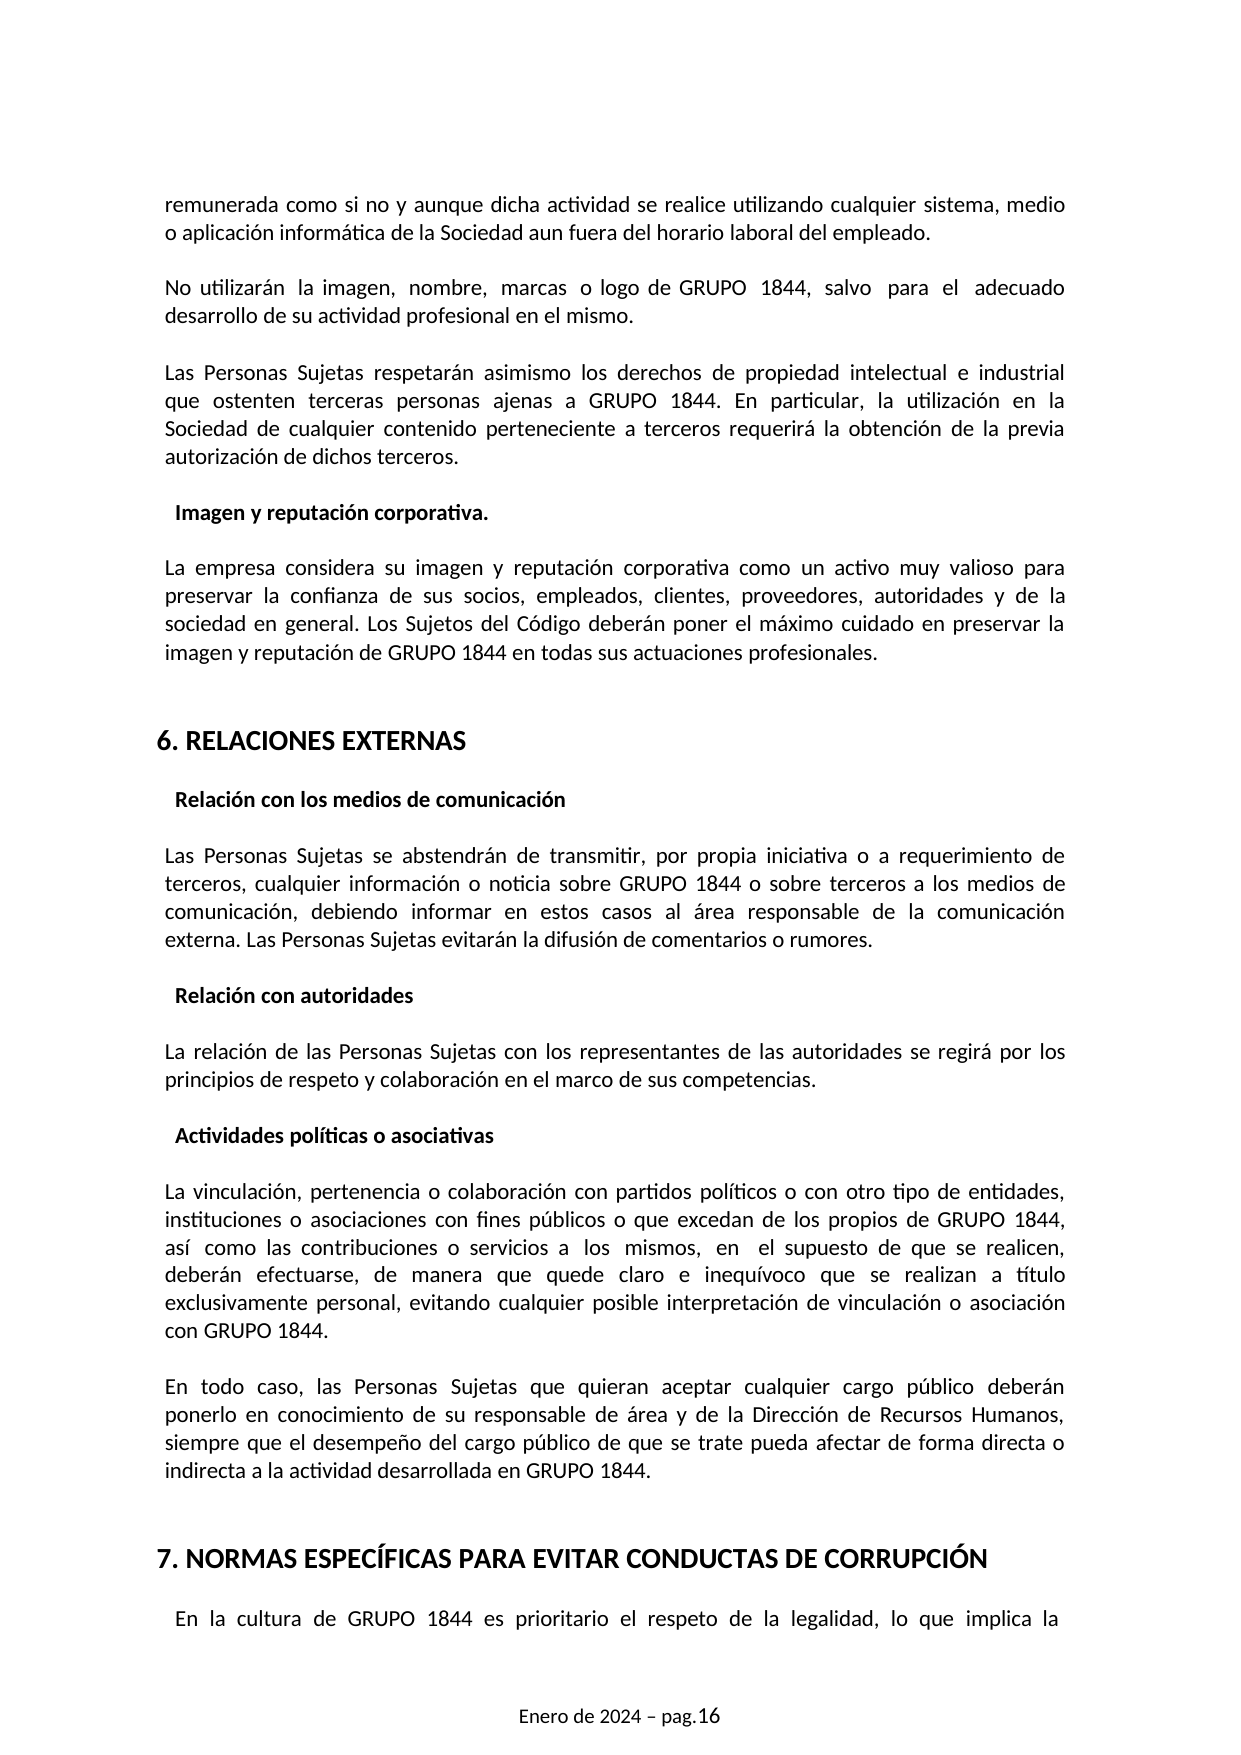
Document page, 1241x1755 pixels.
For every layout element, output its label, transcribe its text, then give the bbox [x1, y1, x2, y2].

text La empresa considera su imagen y reputación corporativa como un activo muy valioso para preservar la confianza de sus socios, empleados, clientes, proveedores, autoridades y de la sociedad en general. Los Sujetos del Código deberán poner el máximo cuidado en preservar la imagen y reputación de GRUPO 1844 en todas sus actuaciones profesionales. [164, 553, 1066, 666]
subtitle Actividades políticas o asociativas [175, 1121, 1076, 1149]
list NORMAS ESPECÍFICAS PARA EVITAR CONDUCTAS DE CORRUPCIÓN [175, 1540, 1076, 1576]
text En todo caso, las Personas Sujetas que quieran aceptar cualquier cargo público deberán ponerlo en conocimiento de su responsable de área y de la Dirección de Recursos Humanos, siempre que el desempeño del cargo público de que se trate pueda afectar de forma directa o indirecta a la actividad desarrollada en GRUPO 1844. [164, 1372, 1065, 1484]
text En la cultura de GRUPO 1844 es prioritario el respeto de la legalidad, lo que implica la [175, 1604, 1076, 1632]
text La vinculación, pertenencia o colaboración con partidos políticos o con otro tipo de entidades, instituciones o asociaciones con fines públicos o que excedan de los propios de GRUPO 1844, así como las contribuciones o servicios a los mismos, en el supuesto de que se realicen, deberán efectuarse, de manera que quede claro e inequívoco que se realizan a título exclusivamente personal, evitando cualquier posible interpretación de vinculación o asociación con GRUPO 1844. [164, 1177, 1066, 1344]
subtitle Imagen y reputación corporativa. [175, 498, 1076, 526]
text La relación de las Personas Sujetas con los representantes de las autoridades se regirá por los principios de respeto y colaboración en el marco de sus competencias. [164, 1037, 1066, 1093]
text Las Personas Sujetas se abstendrán de transmitir, por propia iniciativa o a requerimiento de terceros, cualquier información o noticia sobre GRUPO 1844 o sobre terceros a los medios de comunicación, debiendo informar en estos casos al área responsable de la comunicación externa. Las Personas Sujetas evitarán la difusión de comentarios o rumores. [164, 841, 1066, 953]
subtitle Relación con los medios de comunicación [175, 785, 1076, 813]
list RELACIONES EXTERNAS [175, 722, 1076, 757]
text remunerada como si no y aunque dicha actividad se realice utilizando cualquier sistema, medio o aplicación informática de la Sociedad aun fuera del horario laboral del empleado. [164, 190, 1066, 246]
text Las Personas Sujetas respetarán asimismo los derechos de propiedad intelectual e industrial que ostenten terceras personas ajenas a GRUPO 1844. En particular, la utilización en la Sociedad de cualquier contenido perteneciente a terceros requerirá la obtención de la previa autorización de dichos terceros. [164, 358, 1065, 470]
subtitle Relación con autoridades [175, 981, 1076, 1009]
text No utilizarán la imagen, nombre, marcas o logo de GRUPO 1844, salvo para el adecuado desarrollo de su actividad profesional en el mismo. [164, 274, 1065, 329]
